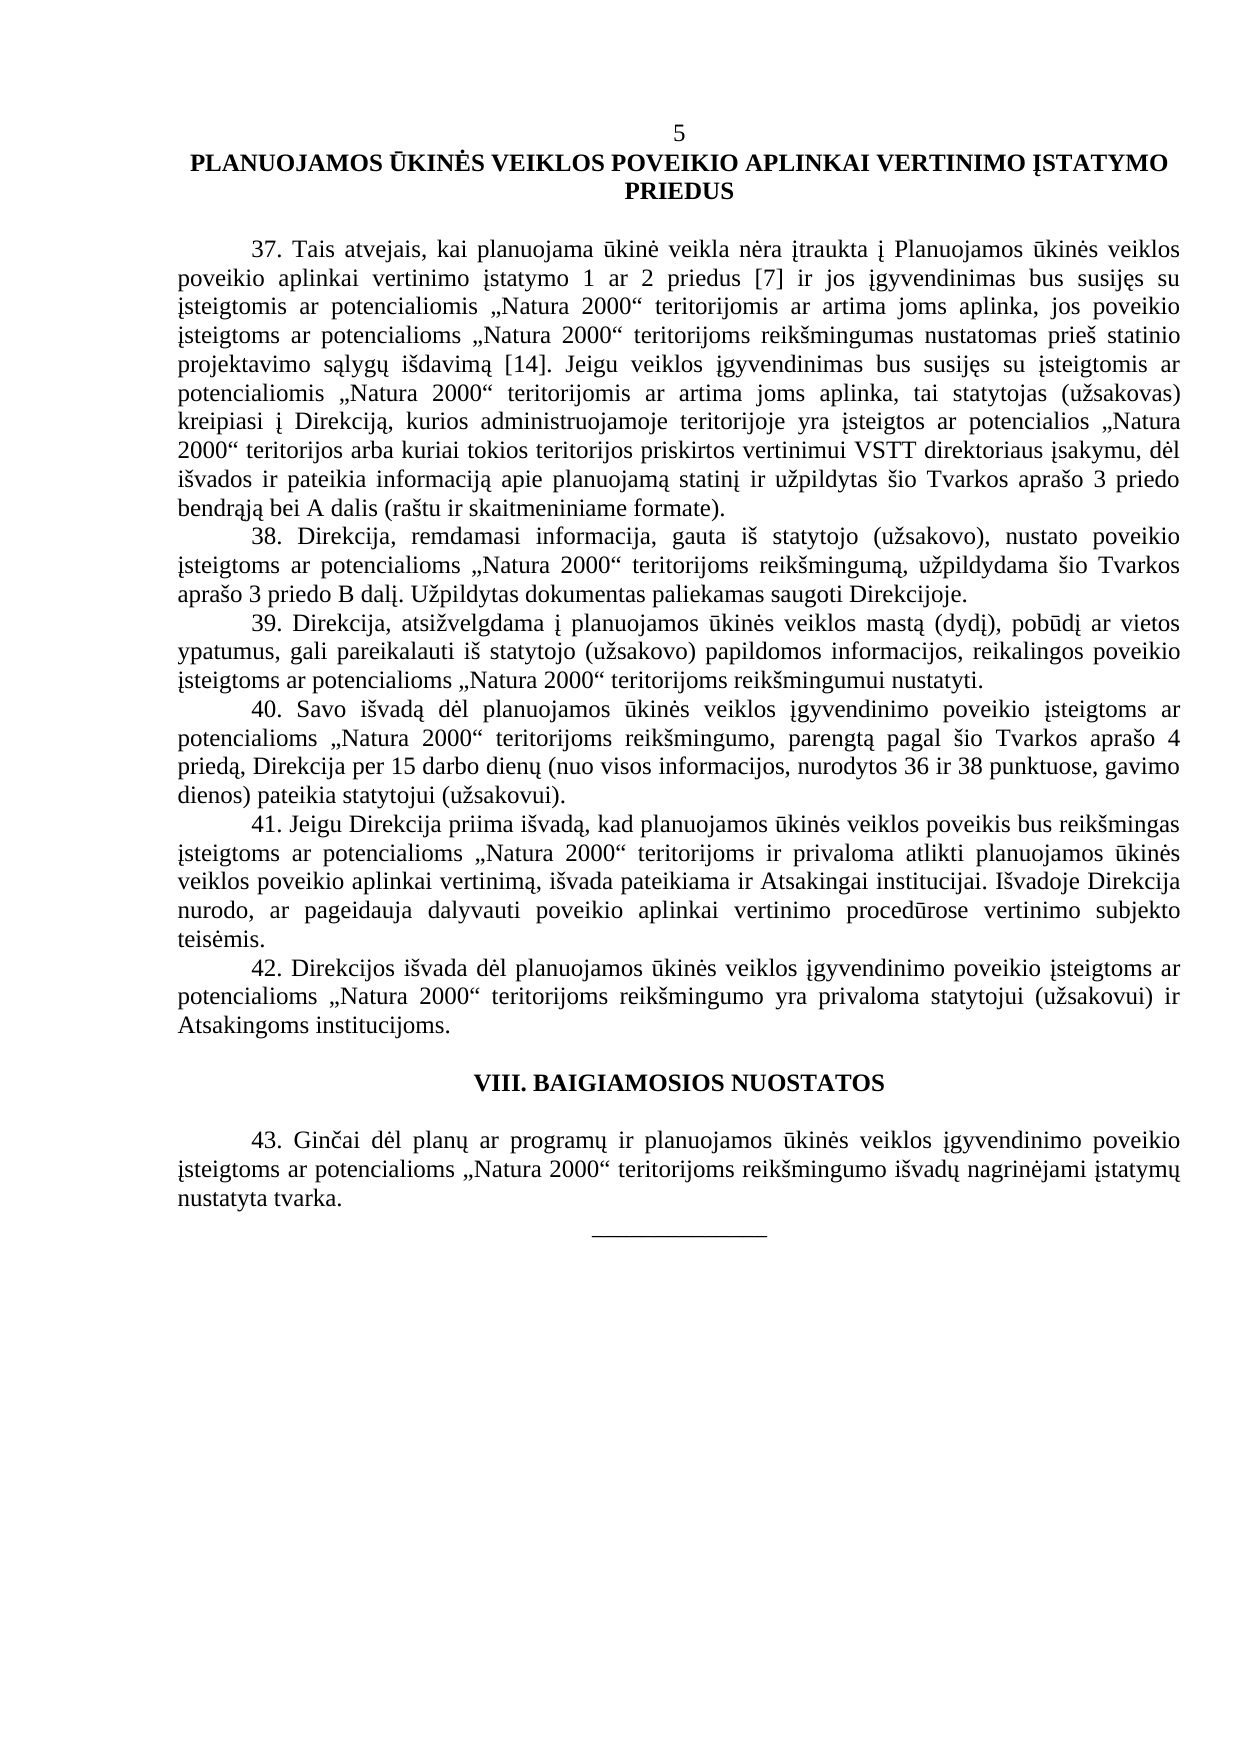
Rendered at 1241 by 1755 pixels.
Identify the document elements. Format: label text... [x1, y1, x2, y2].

text 42. Direkcijos išvada dėl planuojamos ūkinės veiklos įgyvendinimo poveikio įsteigtoms ar potencialioms „Natura 2000“ teritorijoms reikšmingumo yra privaloma statytojui (užsakovui) ir Atsakingoms institucijoms. [177, 953, 1181, 1039]
text 40. Savo išvadą dėl planuojamos ūkinės veiklos įgyvendinimo poveikio įsteigtoms ar potencialioms „Natura 2000“ teritorijoms reikšmingumo, parengtą pagal šio Tvarkos aprašo 4 priedą, Direkcija per 15 darbo dienų (nuo visos informacijos, nurodytos 36 ir 38 punktuose, gavimo dienos) pateikia statytojui (užsakovui). [177, 694, 1181, 809]
text VIII. BAIGIAMOSIOS NUOSTATOS [177, 1068, 1181, 1096]
text PLANUOJAMOS ŪKINĖS VEIKLOS POVEIKIO APLINKAI VERTINIMO ĮSTATYMO PRIEDUS [177, 148, 1181, 205]
text 39. Direkcija, atsižvelgdama į planuojamos ūkinės veiklos mastą (dydį), pobūdį ar vietos ypatumus, gali pareikalauti iš statytojo (užsakovo) papildomos informacijos, reikalingos poveikio įsteigtoms ar potencialioms „Natura 2000“ teritorijoms reikšmingumui nustatyti. [177, 608, 1181, 694]
text 43. Ginčai dėl planų ar programų ir planuojamos ūkinės veiklos įgyvendinimo poveikio įsteigtoms ar potencialioms „Natura 2000“ teritorijoms reikšmingumo išvadų nagrinėjami įstatymų nustatyta tvarka. [177, 1125, 1181, 1211]
text 41. Jeigu Direkcija priima išvadą, kad planuojamos ūkinės veiklos poveikis bus reikšmingas įsteigtoms ar potencialioms „Natura 2000“ teritorijoms ir privaloma atlikti planuojamos ūkinės veiklos poveikio aplinkai vertinimą, išvada pateikiama ir Atsakingai institucijai. Išvadoje Direkcija nurodo, ar pageidauja dalyvauti poveikio aplinkai vertinimo procedūrose vertinimo subjekto teisėmis. [177, 809, 1181, 953]
text 38. Direkcija, remdamasi informacija, gauta iš statytojo (užsakovo), nustato poveikio įsteigtoms ar potencialioms „Natura 2000“ teritorijoms reikšmingumą, užpildydama šio Tvarkos aprašo 3 priedo B dalį. Užpildytas dokumentas paliekamas saugoti Direkcijoje. [177, 521, 1181, 608]
text 37. Tais atvejais, kai planuojama ūkinė veikla nėra įtraukta į Planuojamos ūkinės veiklos poveikio aplinkai vertinimo įstatymo 1 ar 2 priedus [7] ir jos įgyvendinimas bus susijęs su įsteigtomis ar potencialiomis „Natura 2000“ teritorijomis ar artima joms aplinka, jos poveikio įsteigtoms ar potencialioms „Natura 2000“ teritorijoms reikšmingumas nustatomas prieš statinio projektavimo sąlygų išdavimą [14]. Jeigu veiklos įgyvendinimas bus susijęs su įsteigtomis ar potencialiomis „Natura 2000“ teritorijomis ar artima joms aplinka, tai statytojas (užsakovas) kreipiasi į Direkciją, kurios administruojamoje teritorijoje yra įsteigtos ar potencialios „Natura 2000“ teritorijos arba kuriai tokios teritorijos priskirtos vertinimui VSTT direktoriaus įsakymu, dėl išvados ir pateikia informaciją apie planuojamą statinį ir užpildytas šio Tvarkos aprašo 3 priedo bendrąją bei A dalis (raštu ir skaitmeniniame formate). [177, 234, 1181, 521]
text ______________ [177, 1211, 1181, 1240]
